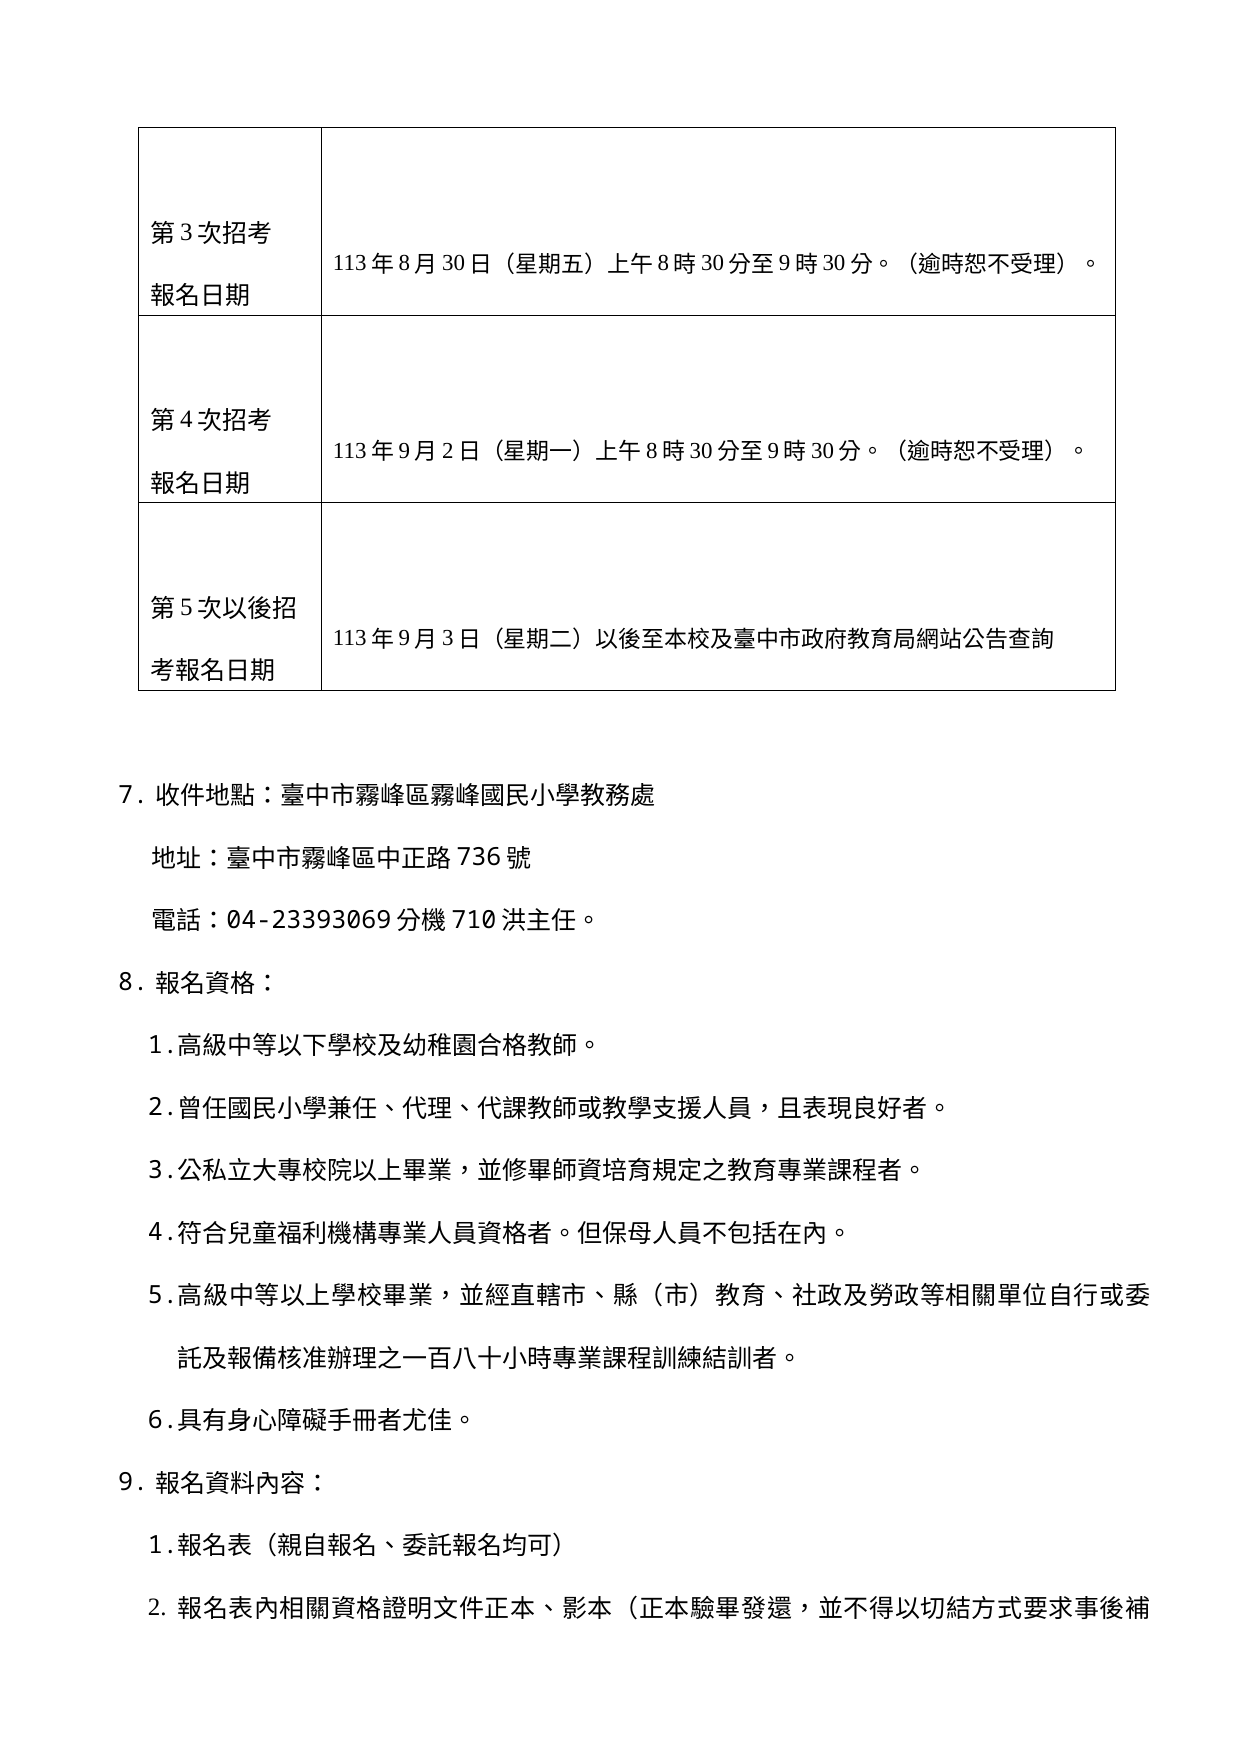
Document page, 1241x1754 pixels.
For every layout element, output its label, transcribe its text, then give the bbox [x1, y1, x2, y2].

table_cell 113年9月3日（星期二）以後至本校及臺中市政府教育局網站公告查詢 [322, 503, 1115, 689]
list 高級中等以下學校及幼稚園合格教師。 [148, 1002, 1152, 1064]
table_cell 第5次以後招考報名日期 [139, 503, 321, 689]
list 報名資料內容： [118, 1439, 1152, 1502]
text 電話：04-23393069分機710洪主任。 [151, 877, 1152, 939]
list 收件地點：臺中市霧峰區霧峰國民小學教務處 [118, 752, 1152, 814]
table_cell 113年9月2日（星期一）上午8時30分至9時30分。（逾時恕不受理）。 [322, 316, 1115, 502]
list 高級中等以上學校畢業，並經直轄市、縣（市）教育、社政及勞政等相關單位自行或委託及報備核准辦理之一百八十小時專業課程訓練結訓者。 [148, 1252, 1152, 1377]
text 地址：臺中市霧峰區中正路736號 [151, 814, 1152, 877]
list 公私立大專校院以上畢業，並修畢師資培育規定之教育專業課程者。 [148, 1127, 1152, 1189]
list 報名表內相關資格證明文件正本、影本（正本驗畢發還，並不得以切結方式要求事後補 [148, 1564, 1152, 1627]
list 曾任國民小學兼任、代理、代課教師或教學支援人員，且表現良好者。 [148, 1064, 1152, 1127]
list 符合兒童福利機構專業人員資格者。但保母人員不包括在內。 [148, 1189, 1152, 1252]
list 報名資格： [118, 939, 1152, 1002]
table_cell 第3次招考 報名日期 [139, 128, 321, 314]
list 報名表（親自報名、委託報名均可） [148, 1502, 1152, 1564]
table_cell 113年8月30日（星期五）上午8時30分至9時30分。（逾時恕不受理）。 [322, 128, 1115, 314]
list 具有身心障礙手冊者尤佳。 [148, 1377, 1152, 1439]
table_cell 第4次招考 報名日期 [139, 316, 321, 502]
